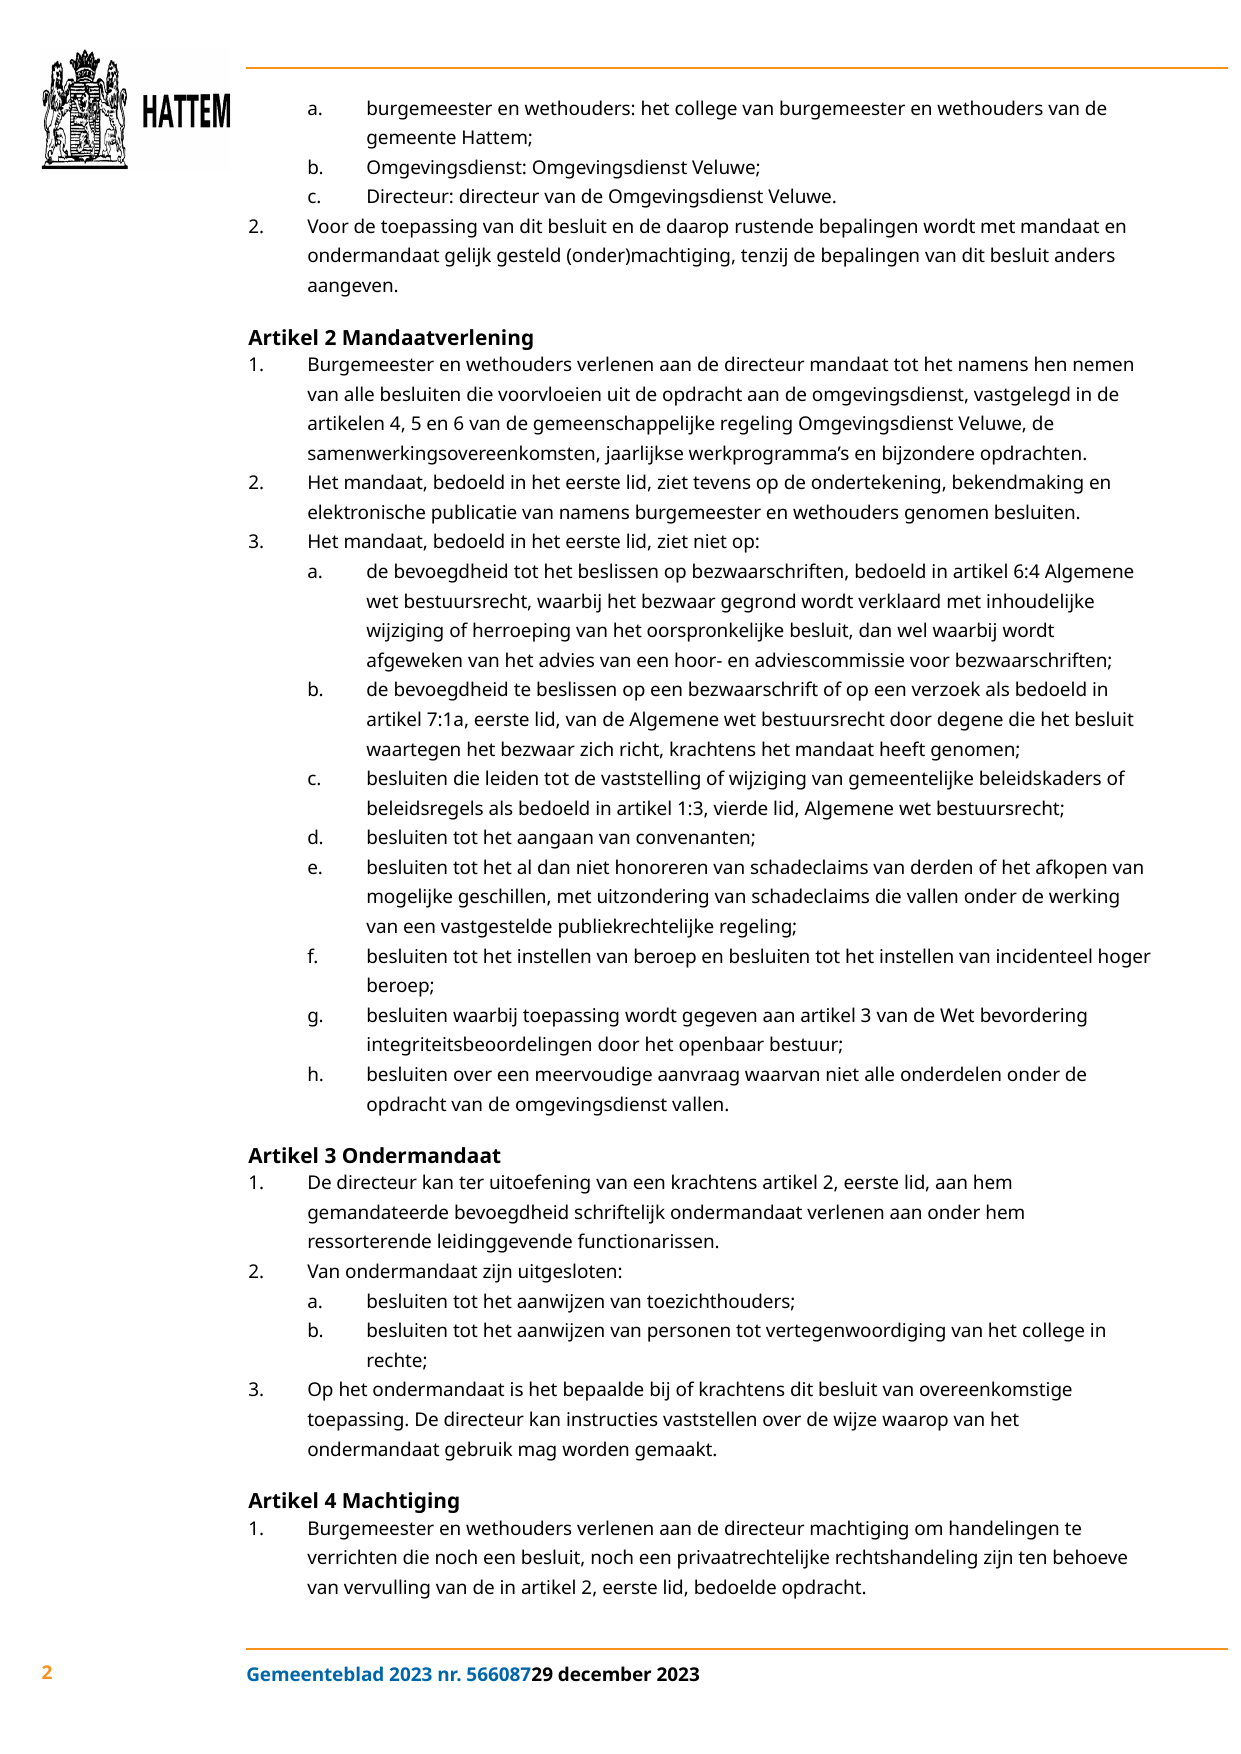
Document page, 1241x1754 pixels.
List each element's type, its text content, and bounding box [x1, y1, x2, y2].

list de bevoegdheid te beslissen op een bezwaarschrift of op een verzoek als bedoeld in artikel 7:1a, eerste lid, van de Algemene wet bestuursrecht door degene die het besluit waartegen het bezwaar zich richt, krachtens het mandaat heeft genomen; [307, 677, 1152, 761]
list Burgemeester en wethouders verlenen aan de directeur mandaat tot het namens hen nemen van alle besluiten die voorvloeien uit de opdracht aan de omgevingsdienst, vastgelegd in de artikelen 4, 5 en 6 van de gemeenschappelijke regeling Omgevingsdienst Veluwe, de samenwerkingsovereenkomsten, jaarlijkse werkprogramma’s en bijzondere opdrachten. [248, 351, 1152, 466]
list besluiten tot het aangaan van convenanten; [307, 824, 1152, 850]
list burgemeester en wethouders: het college van burgemeester en wethouders van de gemeente Hattem; [307, 95, 1152, 150]
list De directeur kan ter uitoefening van een krachtens artikel 2, eerste lid, aan hem gemandateerde bevoegdheid schriftelijk ondermandaat verlenen aan onder hem ressorterende leidinggevende functionarissen. [248, 1169, 1152, 1254]
list Omgevingsdienst: Omgevingsdienst Veluwe; [307, 154, 1152, 180]
list Het mandaat, bedoeld in het eerste lid, ziet tevens op de ondertekening, bekendmaking en elektronische publicatie van namens burgemeester en wethouders genomen besluiten. [248, 469, 1152, 525]
text Artikel 4 Machtiging [248, 1486, 1152, 1515]
list besluiten tot het aanwijzen van personen tot vertegenwoordiging van het college in rechte; [307, 1317, 1152, 1373]
list Van ondermandaat zijn uitgesloten: [248, 1258, 1152, 1284]
list besluiten over een meervoudige aanvraag waarvan niet alle onderdelen onder de opdracht van de omgevingsdienst vallen. [307, 1061, 1152, 1116]
list Burgemeester en wethouders verlenen aan de directeur machtiging om handelingen te verrichten die noch een besluit, noch een privaatrechtelijke rechtshandeling zijn ten behoeve van vervulling van de in artikel 2, eerste lid, bedoelde opdracht. [248, 1515, 1152, 1599]
list de bevoegdheid tot het beslissen op bezwaarschriften, bedoeld in artikel 6:4 Algemene wet bestuursrecht, waarbij het bezwaar gegrond wordt verklaard met inhoudelijke wijziging of herroeping van het oorspronkelijke besluit, dan wel waarbij wordt afgeweken van het advies van een hoor- en adviescommissie voor bezwaarschriften; [307, 558, 1152, 673]
list besluiten tot het instellen van beroep en besluiten tot het instellen van incidenteel hoger beroep; [307, 943, 1152, 998]
list besluiten tot het al dan niet honoreren van schadeclaims van derden of het afkopen van mogelijke geschillen, met uitzondering van schadeclaims die vallen onder de werking van een vastgestelde publiekrechtelijke regeling; [307, 854, 1152, 939]
list besluiten waarbij toepassing wordt gegeven aan artikel 3 van de Wet bevordering integriteitsbeoordelingen door het openbaar bestuur; [307, 1002, 1152, 1057]
picture [41, 47, 231, 172]
list besluiten tot het aanwijzen van toezichthouders; [307, 1288, 1152, 1314]
text Artikel 3 Ondermandaat [248, 1141, 1152, 1169]
list Directeur: directeur van de Omgevingsdienst Veluwe. [307, 183, 1152, 209]
list Het mandaat, bedoeld in het eerste lid, ziet niet op: [248, 529, 1152, 554]
text Artikel 2 Mandaatverlening [248, 323, 1152, 351]
list Op het ondermandaat is het bepaalde bij of krachtens dit besluit van overeenkomstige toepassing. De directeur kan instructies vaststellen over de wijze waarop van het ondermandaat gebruik mag worden gemaakt. [248, 1377, 1152, 1462]
list Voor de toepassing van dit besluit en de daarop rustende bepalingen wordt met mandaat en ondermandaat gelijk gesteld (onder)machtiging, tenzij de bepalingen van dit besluit anders aangeven. [248, 213, 1152, 298]
list besluiten die leiden tot de vaststelling of wijziging van gemeentelijke beleidskaders of beleidsregels als bedoeld in artikel 1:3, vierde lid, Algemene wet bestuursrecht; [307, 765, 1152, 821]
